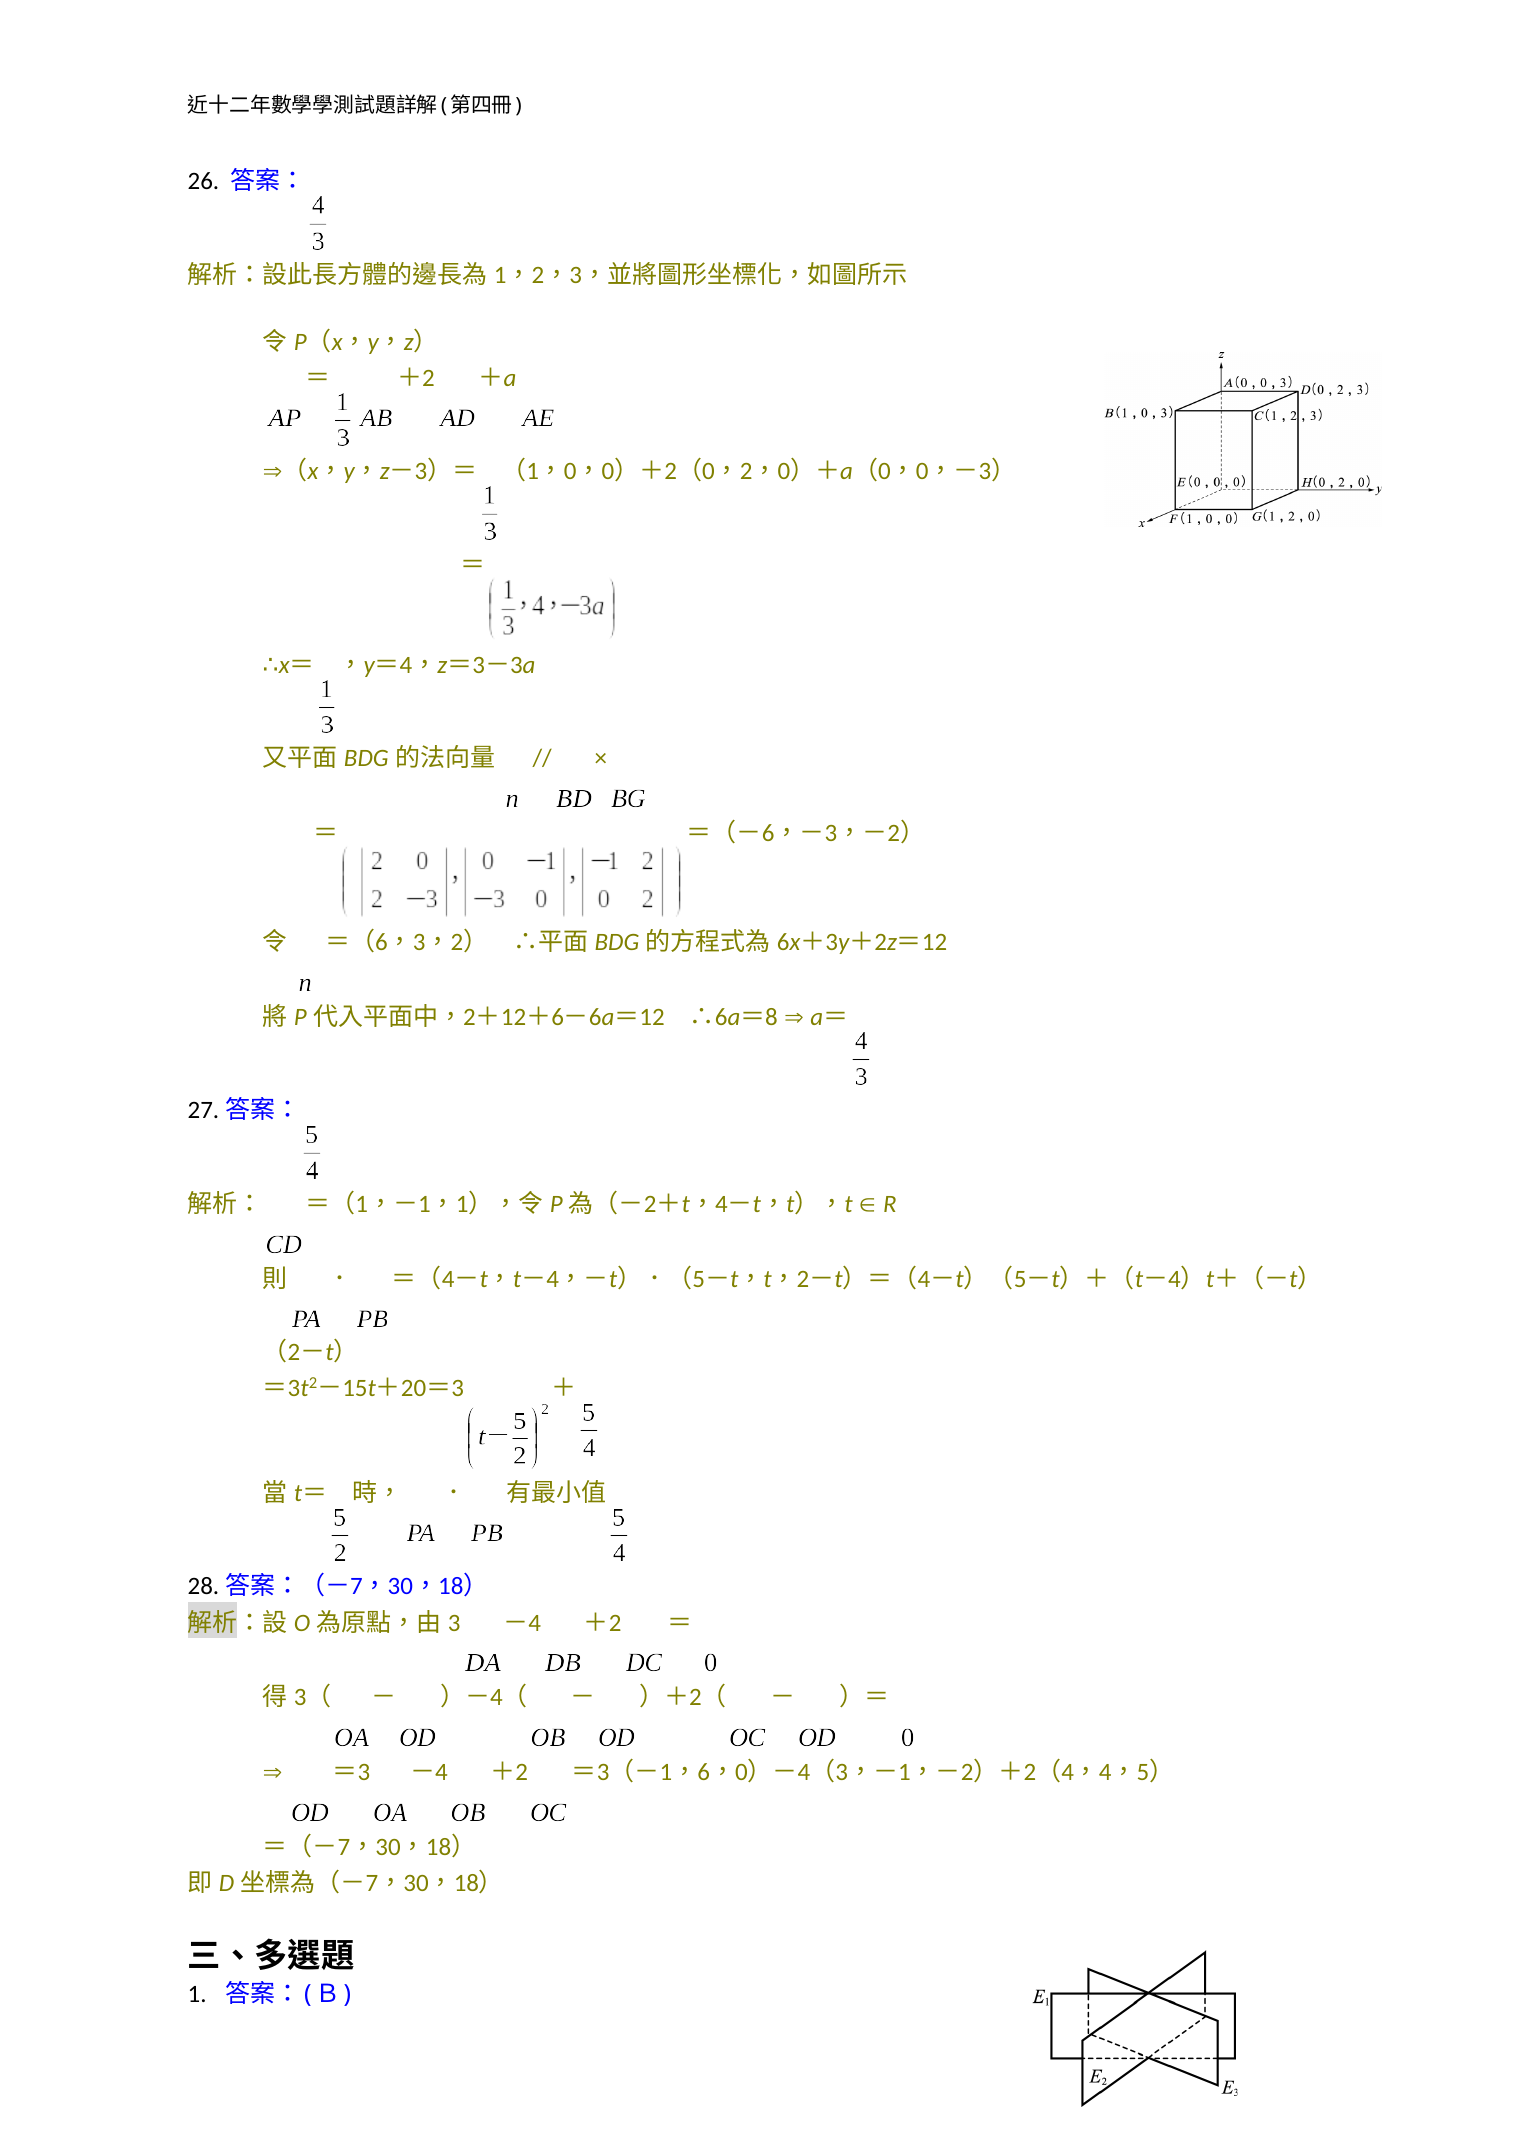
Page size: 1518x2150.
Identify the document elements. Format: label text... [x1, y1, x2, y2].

text 令＝（6，3，2） ∴平面 BDG 的方程式為 6x＋3y＋2z＝12 [262, 922, 1330, 996]
text ＝ [460, 544, 1330, 644]
text ＝（－7，30，18） [262, 1826, 1330, 1863]
text Þ ＝3－4＋2＝3（－1，6，0）－4（3，－1，－2）＋2（4，4，5） [262, 1752, 1330, 1826]
text 解析：＝（1，－1，1），令 P 為（－2＋t，4－t，t），t Î R [187, 1183, 1330, 1258]
list 答案： [187, 161, 1330, 254]
text 令 P（x，y，z） [262, 321, 1330, 357]
text 27. 答案： [187, 1090, 1330, 1183]
text （x，y，z－3）＝（1，0，0）＋2（0，2，0）＋a（0，0，－3） [262, 451, 1089, 544]
text 則．＝（4－t，t－4，－t）．（5－t，t，2－t）＝（4－t）（5－t）＋（t－4）t＋（－t）（2－t） [262, 1258, 1330, 1367]
text ＝＋2＋a [262, 357, 1089, 451]
text 即 D 坐標為（－7，30，18） [187, 1863, 1330, 1899]
text 解析：設 O 為原點，由 3－4＋2＝ [187, 1602, 1330, 1677]
text 將 P 代入平面中，2＋12＋6－6a＝12 ∴6a＝8  a＝ [262, 996, 1330, 1090]
text 又平面 BDG 的法向量//× [262, 738, 1330, 812]
text 28. 答案：（－7，30，18） [187, 1566, 1330, 1602]
text ∴x＝，y＝4，z＝3－3a [262, 644, 1330, 738]
text ＝＝（－6，－3，－2） [314, 812, 1330, 922]
text 三、多選題 [187, 1911, 1369, 2130]
text 解析：設此長方體的邊長為 1，2，3，並將圖形坐標化，如圖所示 [187, 254, 1330, 291]
list 答案：(Ｂ) [187, 1973, 1018, 2009]
text 當 t＝時，．有最小值 [262, 1472, 1330, 1566]
text 得 3（－）－4（－）＋2（－）＝ [262, 1677, 1330, 1752]
text ＝3t2－15t＋20＝3＋ [262, 1367, 1330, 1472]
